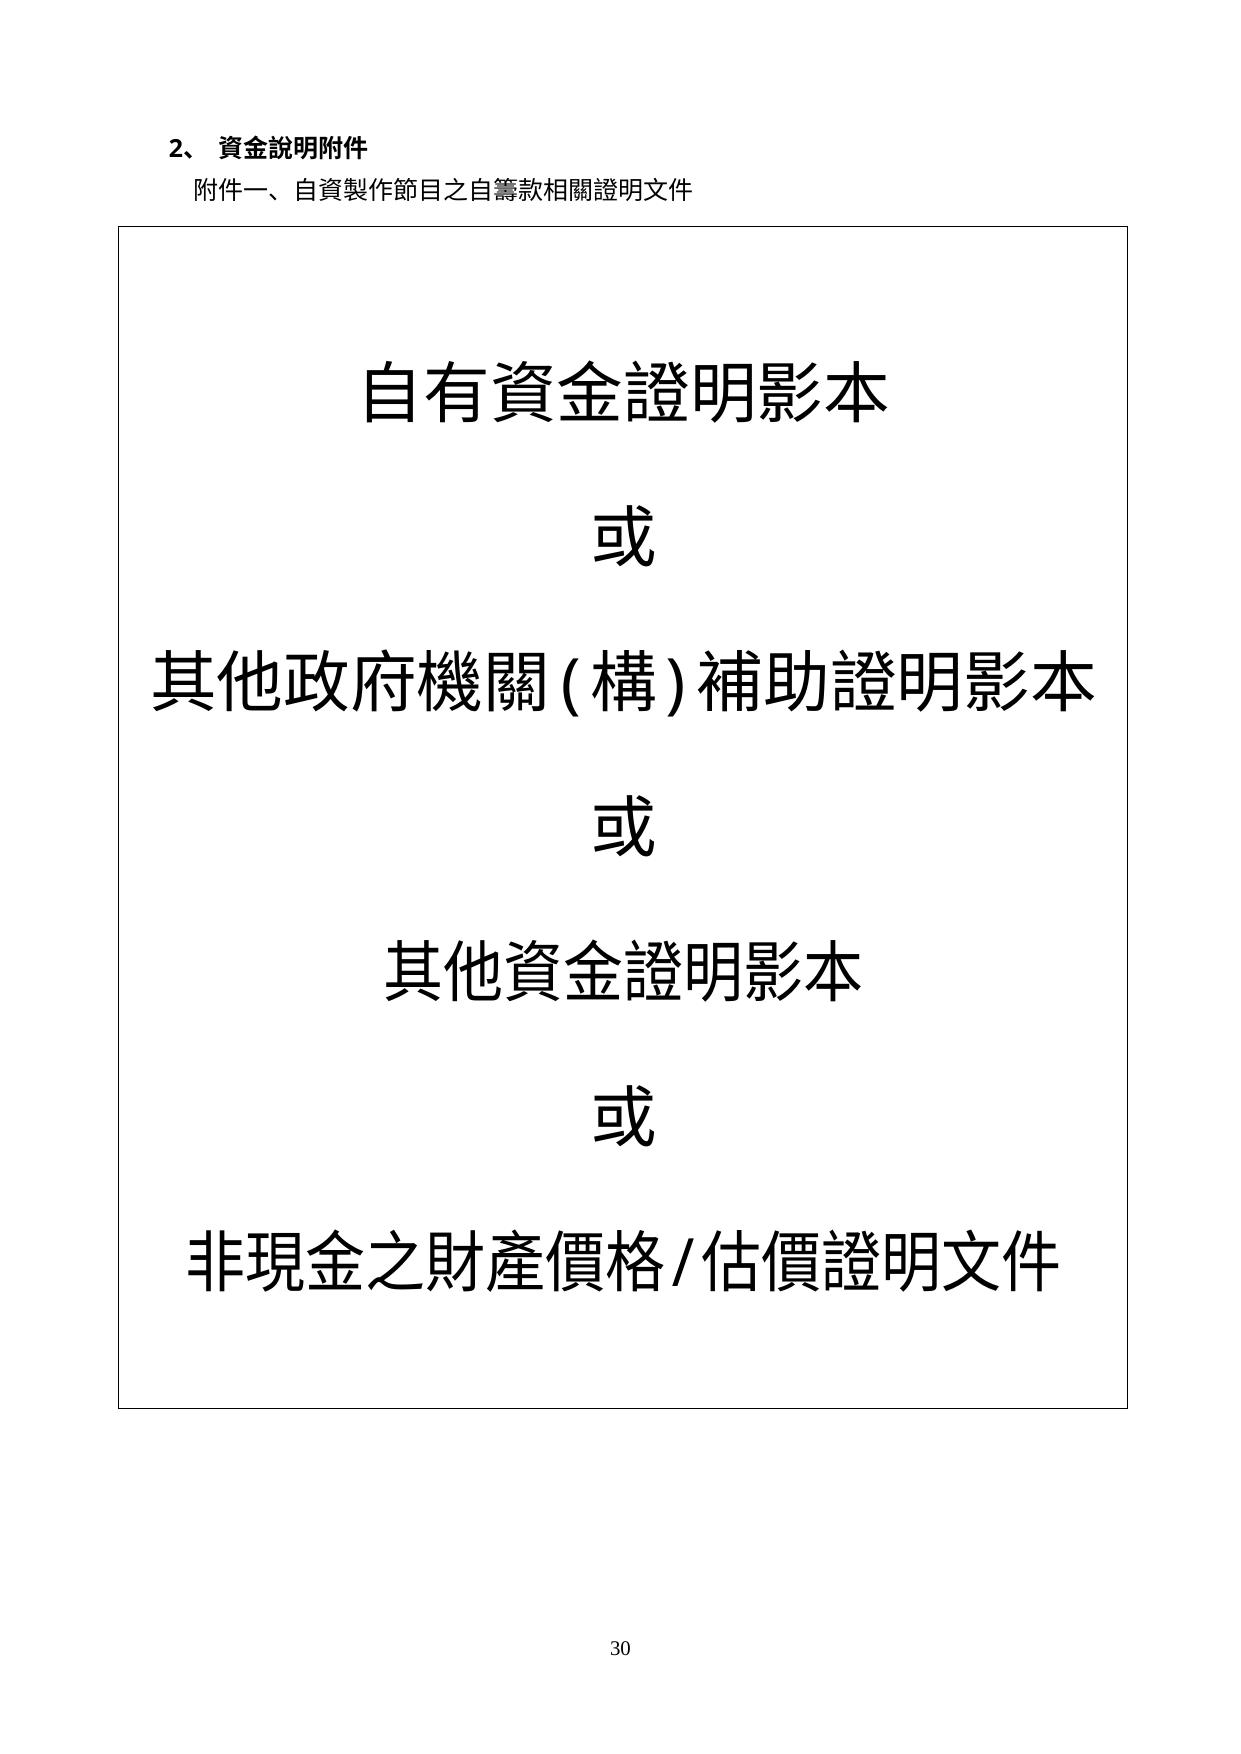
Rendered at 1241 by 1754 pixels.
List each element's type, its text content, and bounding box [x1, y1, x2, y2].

list 資金說明附件 [168, 124, 1122, 166]
text 附件一、自資製作節目之自籌款相關證明文件 [193, 166, 1122, 207]
table_header 自有資金證明影本 或 其他政府機關(構)補助證明影本 或 其他資金證明影本 或 非現金之財產價格/估價證明文件 [119, 227, 1127, 1407]
